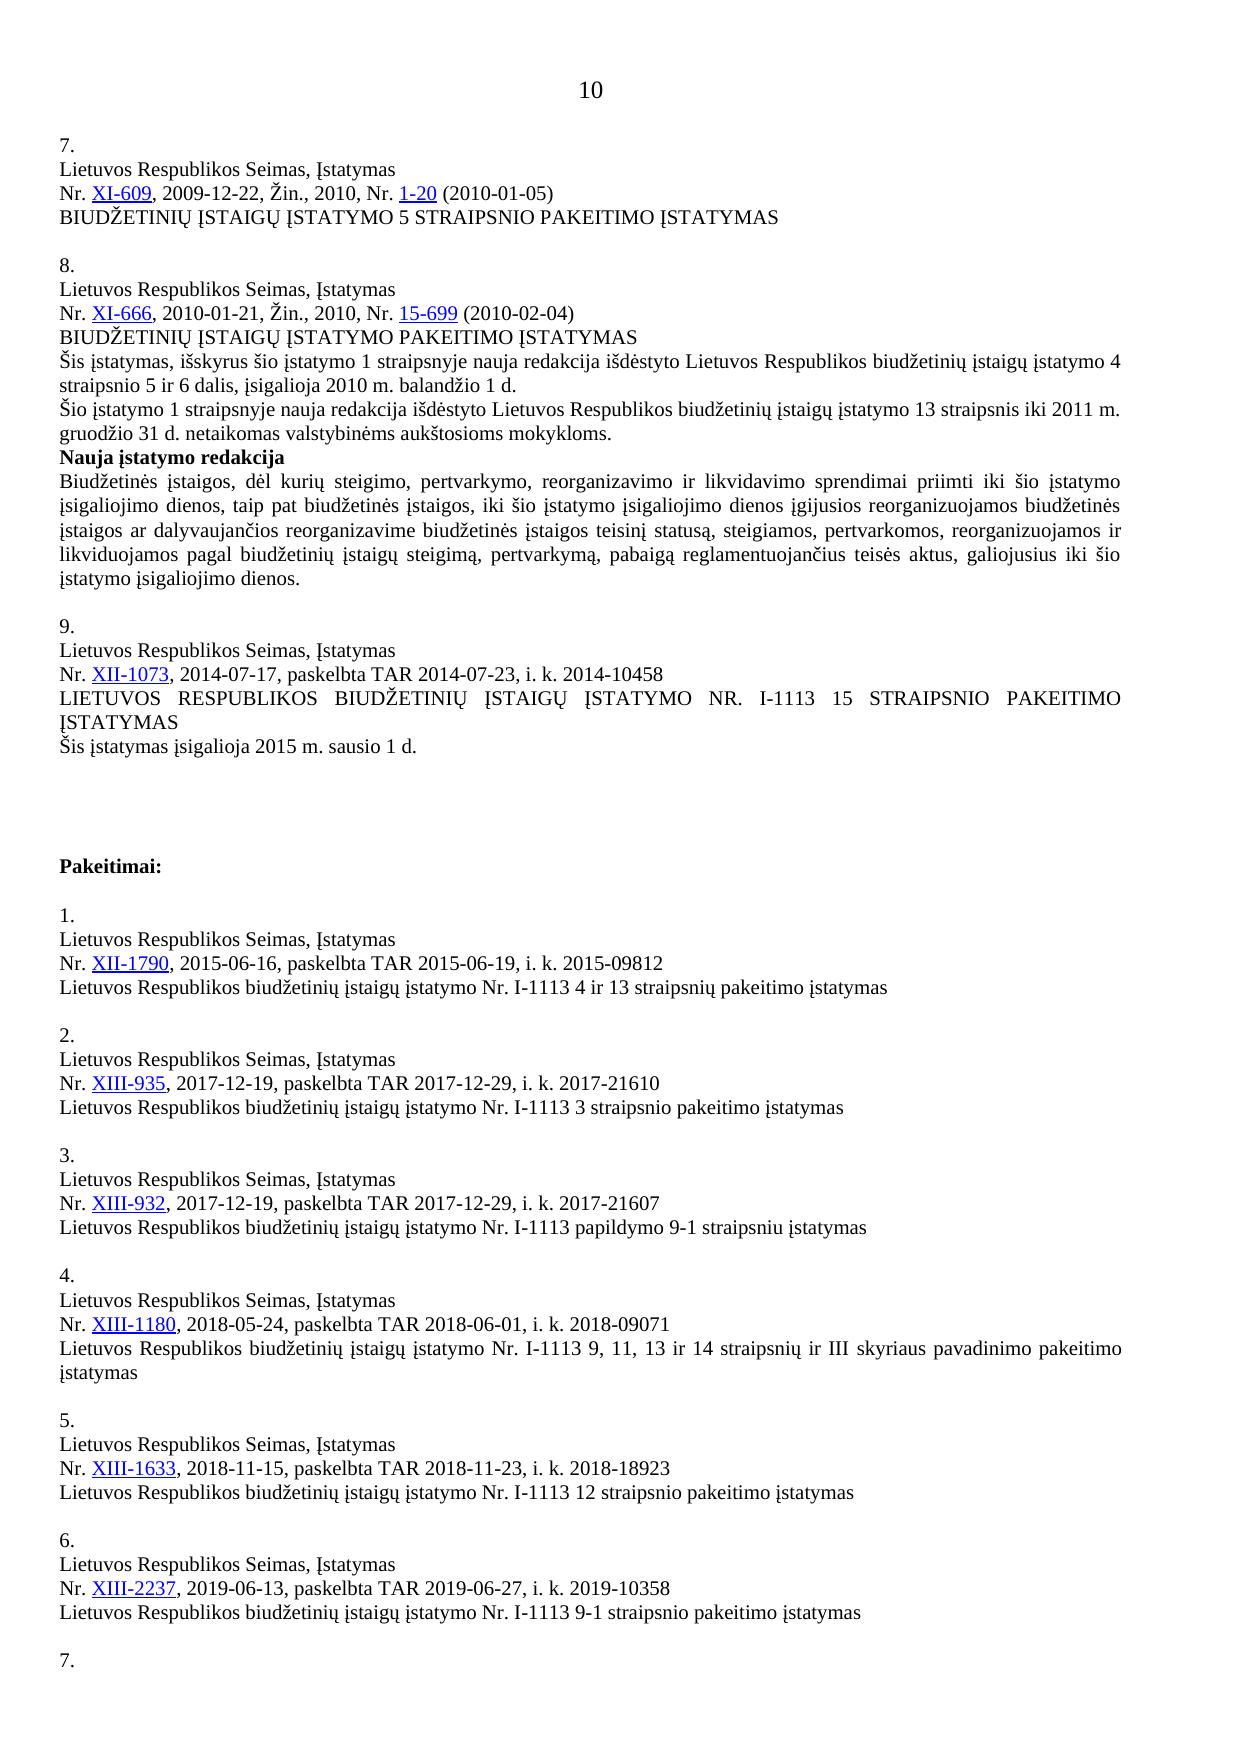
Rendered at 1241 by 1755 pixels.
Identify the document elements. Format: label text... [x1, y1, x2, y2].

text Lietuvos Respublikos Seimas, Įstatymas [59, 1287, 1122, 1312]
text BIUDŽETINIŲ ĮSTAIGŲ ĮSTATYMO PAKEITIMO ĮSTATYMAS [59, 325, 1122, 349]
text LIETUVOS RESPUBLIKOS BIUDŽETINIŲ ĮSTAIGŲ ĮSTATYMO NR. I-1113 15 STRAIPSNIO PAKEITIMO ĮSTATYMAS [59, 686, 1122, 734]
text Lietuvos Respublikos Seimas, Įstatymas [59, 638, 1122, 662]
text Lietuvos Respublikos Seimas, Įstatymas [59, 927, 1122, 951]
text 4. [59, 1263, 1122, 1287]
text Lietuvos Respublikos Seimas, Įstatymas [59, 157, 1122, 181]
text Lietuvos Respublikos Seimas, Įstatymas [59, 1167, 1122, 1191]
text Biudžetinės įstaigos, dėl kurių steigimo, pertvarkymo, reorganizavimo ir likvidavimo sprendimai priimti iki šio įstatymo įsigaliojimo dienos, taip pat biudžetinės įstaigos, iki šio įstatymo įsigaliojimo dienos įgijusios reorganizuojamos biudžetinės įstaigos ar dalyvaujančios reorganizavime biudžetinės įstaigos teisinį statusą, steigiamos, pertvarkomos, reorganizuojamos ir likviduojamos pagal biudžetinių įstaigų steigimą, pertvarkymą, pabaigą reglamentuojančius teisės aktus, galiojusius iki šio įstatymo įsigaliojimo dienos. [59, 469, 1122, 590]
text Lietuvos Respublikos Seimas, Įstatymas [59, 277, 1122, 301]
text 7. [59, 132, 1122, 157]
text Nr. XIII-1633, 2018-11-15, paskelbta TAR 2018-11-23, i. k. 2018-18923 [59, 1456, 1122, 1480]
text Lietuvos Respublikos biudžetinių įstaigų įstatymo Nr. I-1113 papildymo 9-1 straipsniu įstatymas [59, 1215, 1122, 1239]
text Nr. XII-1790, 2015-06-16, paskelbta TAR 2015-06-19, i. k. 2015-09812 [59, 951, 1122, 975]
text Lietuvos Respublikos Seimas, Įstatymas [59, 1552, 1122, 1576]
text 5. [59, 1408, 1122, 1432]
text 1. [59, 902, 1122, 927]
text Šis įstatymas įsigalioja 2015 m. sausio 1 d. [59, 734, 1122, 758]
text 8. [59, 253, 1122, 277]
text BIUDŽETINIŲ ĮSTAIGŲ ĮSTATYMO 5 STRAIPSNIO PAKEITIMO ĮSTATYMAS [59, 205, 1122, 229]
text Lietuvos Respublikos Seimas, Įstatymas [59, 1047, 1122, 1071]
text Nr. XII-1073, 2014-07-17, paskelbta TAR 2014-07-23, i. k. 2014-10458 [59, 662, 1122, 686]
text 2. [59, 1023, 1122, 1047]
text 6. [59, 1528, 1122, 1552]
text 3. [59, 1143, 1122, 1167]
text Pakeitimai: [59, 854, 1122, 878]
text Nr. XIII-935, 2017-12-19, paskelbta TAR 2017-12-29, i. k. 2017-21610 [59, 1071, 1122, 1095]
text Šis įstatymas, išskyrus šio įstatymo 1 straipsnyje nauja redakcija išdėstyto Lietuvos Respublikos biudžetinių įstaigų įstatymo 4 straipsnio 5 ir 6 dalis, įsigalioja 2010 m. balandžio 1 d. [59, 349, 1122, 397]
text Lietuvos Respublikos biudžetinių įstaigų įstatymo Nr. I-1113 3 straipsnio pakeitimo įstatymas [59, 1095, 1122, 1119]
text 7. [59, 1648, 1122, 1672]
text Nauja įstatymo redakcija [59, 445, 1122, 469]
text Nr. XIII-2237, 2019-06-13, paskelbta TAR 2019-06-27, i. k. 2019-10358 [59, 1576, 1122, 1600]
text 9. [59, 614, 1122, 638]
text Nr. XI-666, 2010-01-21, Žin., 2010, Nr. 15-699 (2010-02-04) [59, 301, 1122, 325]
text Lietuvos Respublikos Seimas, Įstatymas [59, 1432, 1122, 1456]
text Lietuvos Respublikos biudžetinių įstaigų įstatymo Nr. I-1113 9, 11, 13 ir 14 straipsnių ir III skyriaus pavadinimo pakeitimo įstatymas [59, 1336, 1122, 1384]
text Lietuvos Respublikos biudžetinių įstaigų įstatymo Nr. I-1113 4 ir 13 straipsnių pakeitimo įstatymas [59, 975, 1122, 999]
text Nr. XIII-1180, 2018-05-24, paskelbta TAR 2018-06-01, i. k. 2018-09071 [59, 1312, 1122, 1336]
text Nr. XIII-932, 2017-12-19, paskelbta TAR 2017-12-29, i. k. 2017-21607 [59, 1191, 1122, 1215]
text Šio įstatymo 1 straipsnyje nauja redakcija išdėstyto Lietuvos Respublikos biudžetinių įstaigų įstatymo 13 straipsnis iki 2011 m. gruodžio 31 d. netaikomas valstybinėms aukštosioms mokykloms. [59, 397, 1122, 445]
text Lietuvos Respublikos biudžetinių įstaigų įstatymo Nr. I-1113 12 straipsnio pakeitimo įstatymas [59, 1480, 1122, 1504]
text Lietuvos Respublikos biudžetinių įstaigų įstatymo Nr. I-1113 9-1 straipsnio pakeitimo įstatymas [59, 1600, 1122, 1624]
text Nr. XI-609, 2009-12-22, Žin., 2010, Nr. 1-20 (2010-01-05) [59, 181, 1122, 205]
